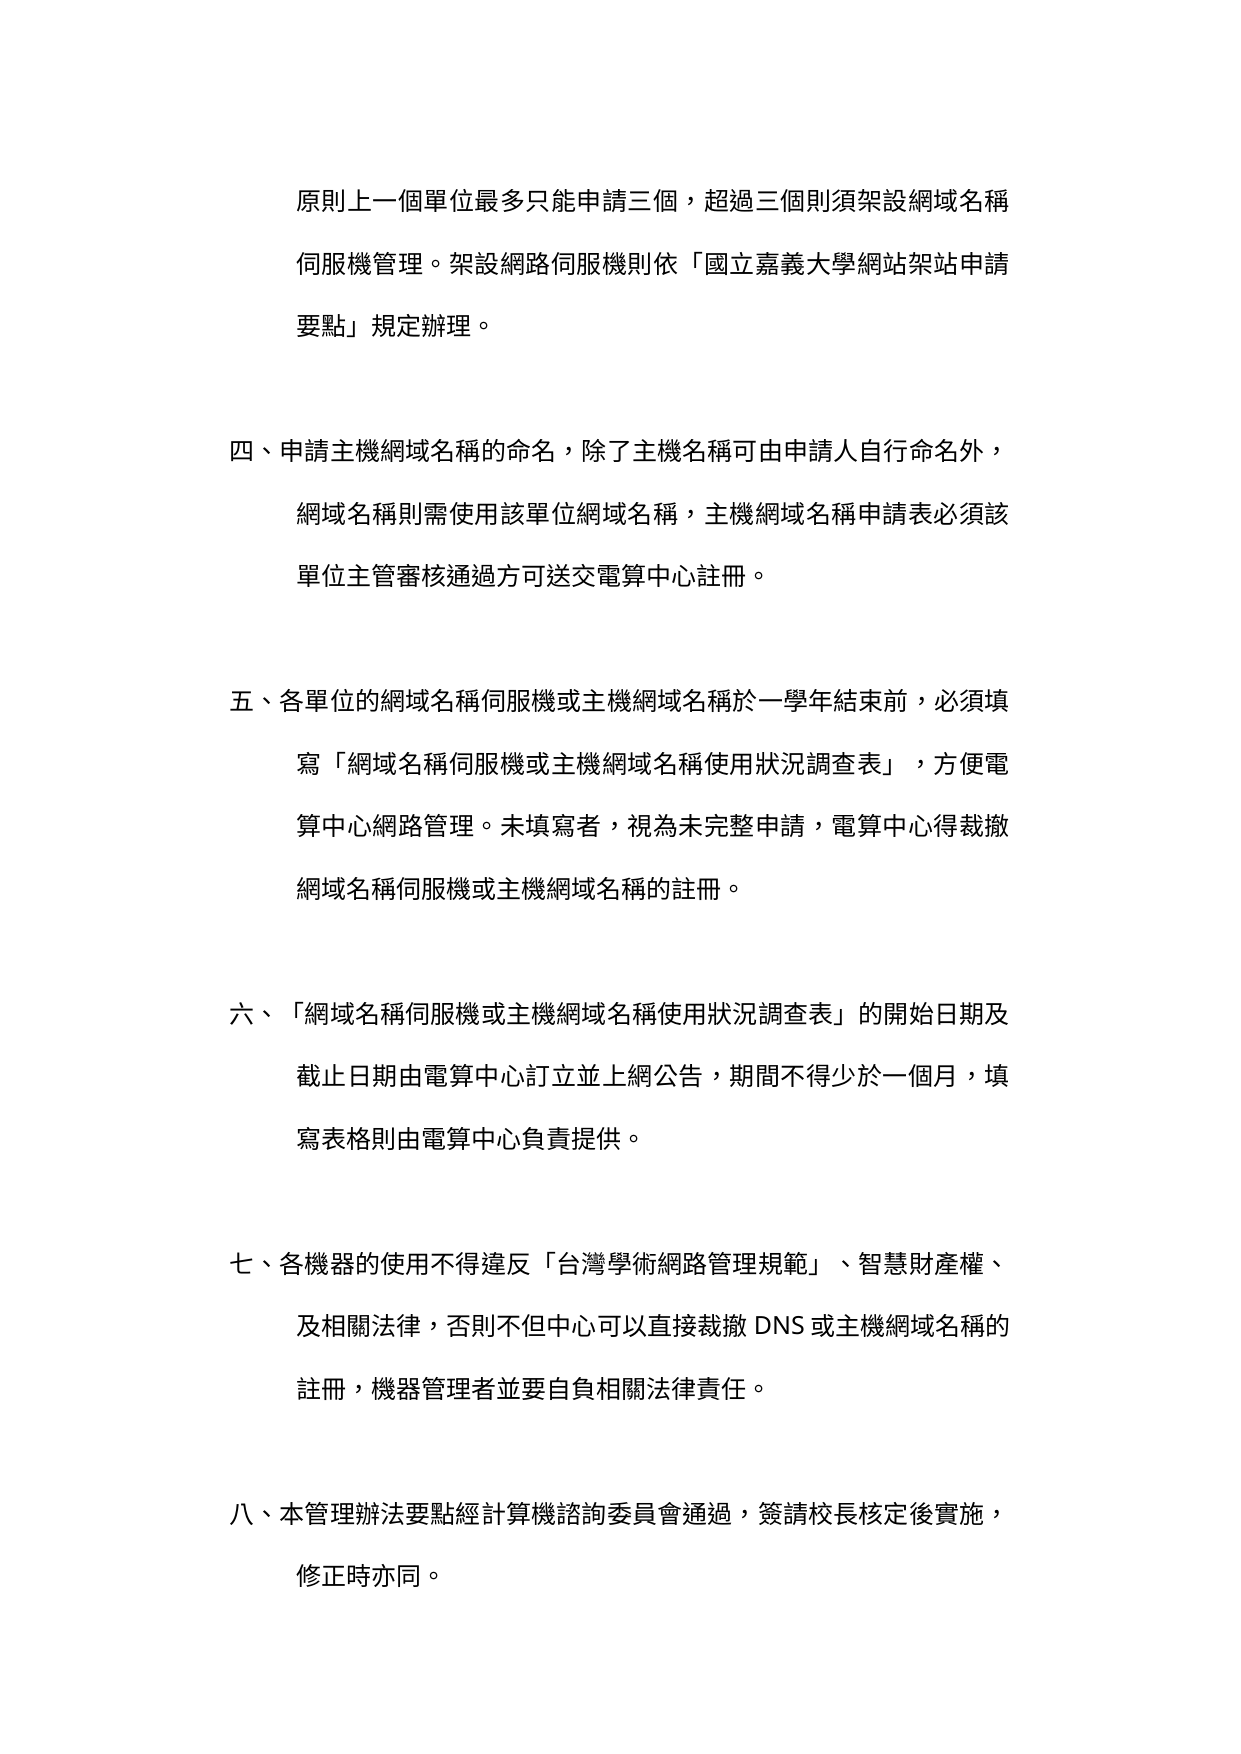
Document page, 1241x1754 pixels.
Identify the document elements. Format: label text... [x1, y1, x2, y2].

text 五、各單位的網域名稱伺服機或主機網域名稱於一學年結束前，必須填寫「網域名稱伺服機或主機網域名稱使用狀況調查表」，方便電算中心網路管理。未填寫者，視為未完整申請，電算中心得裁撤網域名稱伺服機或主機網域名稱的註冊。 [229, 658, 1011, 908]
text 八、本管理辦法要點經計算機諮詢委員會通過，簽請校長核定後實施，修正時亦同。 [229, 1471, 1011, 1596]
text 四、申請主機網域名稱的命名，除了主機名稱可由申請人自行命名外，網域名稱則需使用該單位網域名稱，主機網域名稱申請表必須該單位主管審核通過方可送交電算中心註冊。 [229, 408, 1011, 596]
text 七、各機器的使用不得違反「台灣學術網路管理規範」、智慧財產權、及相關法律，否則不但中心可以直接裁撤DNS或主機網域名稱的註冊，機器管理者並要自負相關法律責任。 [229, 1221, 1011, 1408]
text 六、「網域名稱伺服機或主機網域名稱使用狀況調查表」的開始日期及截止日期由電算中心訂立並上網公告，期間不得少於一個月，填寫表格則由電算中心負責提供。 [229, 971, 1011, 1158]
text 三、若該單位未有架設網域名稱伺服機，但是有機器需要使用主機網域名稱，則可向電算中心資訊網路組填寫申請表申請主機網域名稱，原則上一個單位最多只能申請三個，超過三個則須架設網域名稱伺服機管理。架設網路伺服機則依「國立嘉義大學網站架站申請要點」規定辦理。 [229, 158, 1011, 346]
